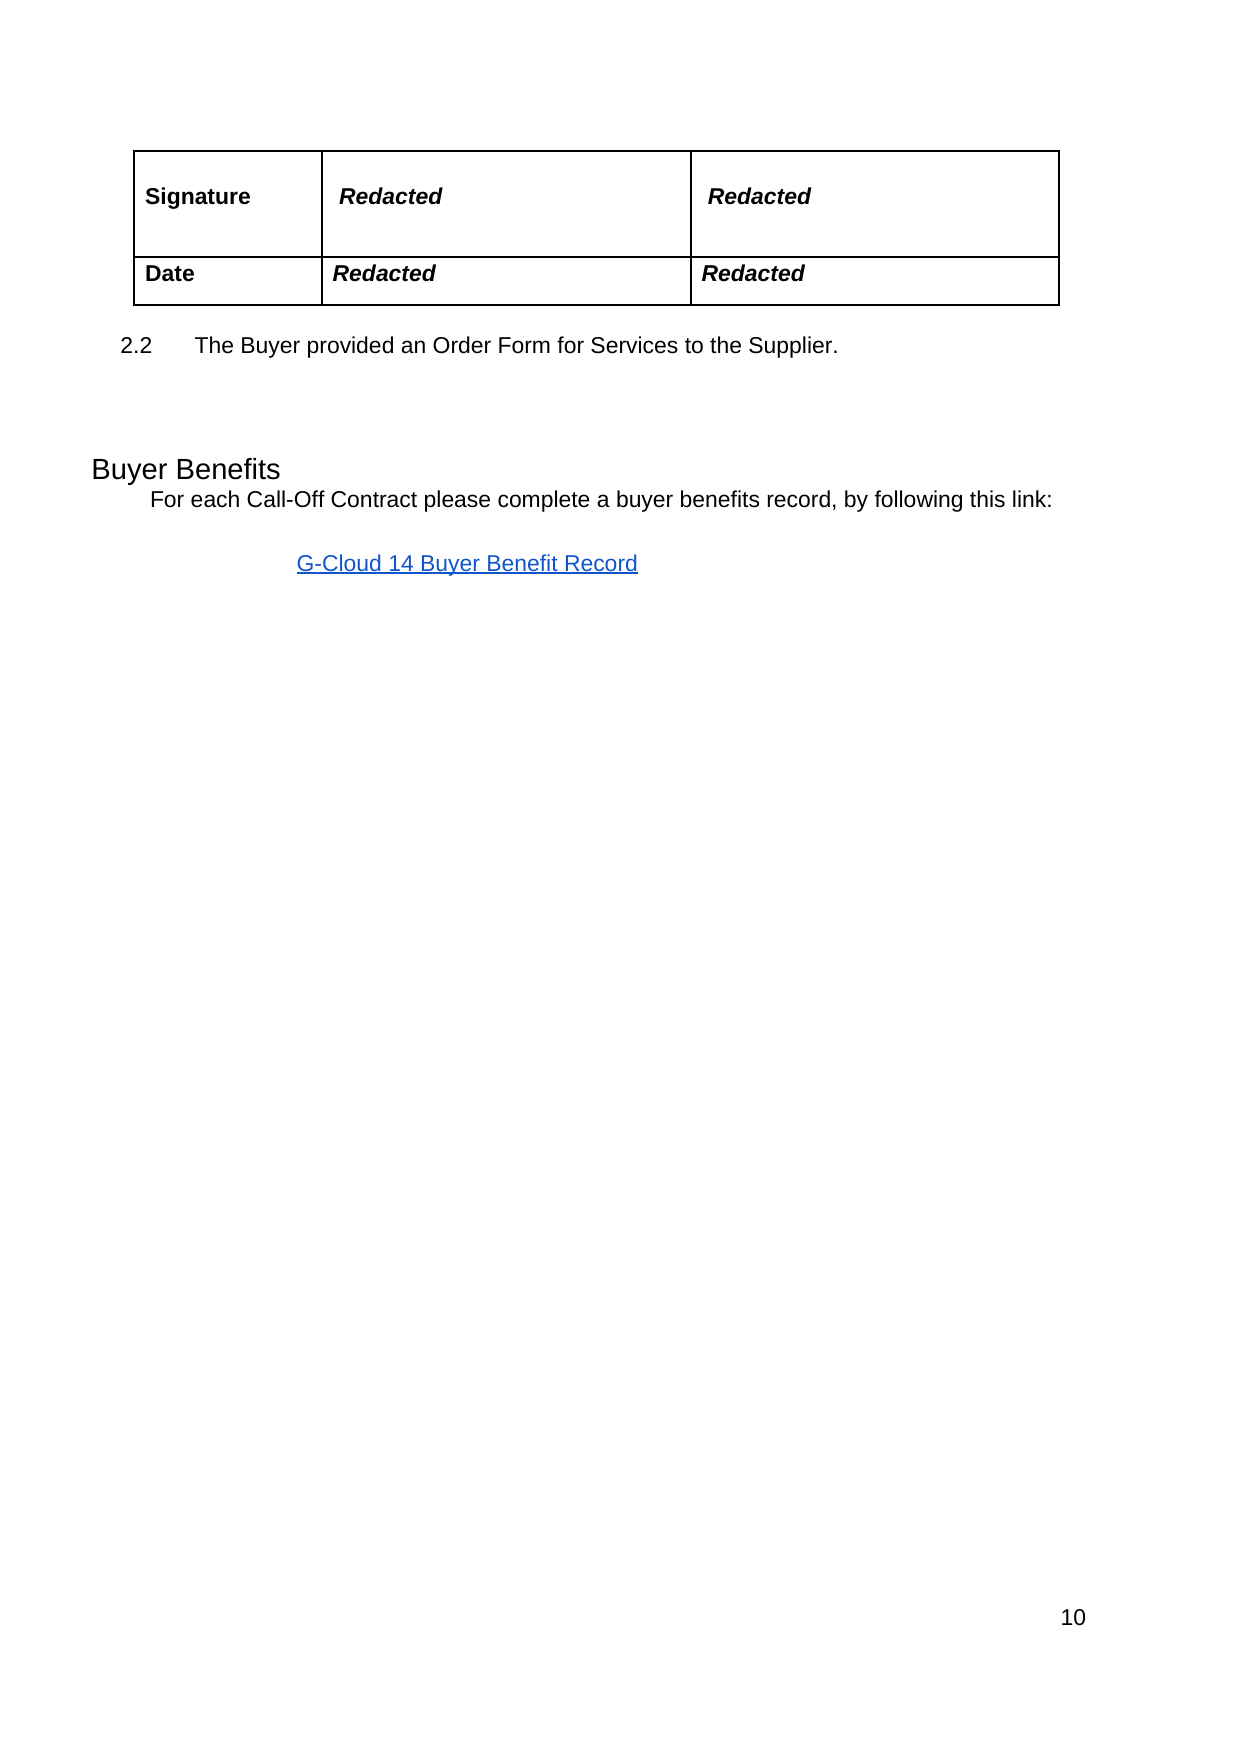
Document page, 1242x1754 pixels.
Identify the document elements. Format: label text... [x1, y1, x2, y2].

subtitle G-Cloud 14 Buyer Benefit Record [150, 549, 1092, 576]
subtitle 2.2 The Buyer provided an Order Form for Services to the Supplier. [120, 332, 1092, 359]
subtitle Buyer Benefits [91, 452, 1092, 486]
table_cell Signature [135, 152, 321, 256]
table_cell Redacted [323, 258, 690, 304]
table_cell Redacted [692, 258, 1058, 304]
table_cell Redacted [692, 152, 1058, 256]
table_cell Date [135, 258, 321, 304]
subtitle For each Call-Off Contract please complete a buyer benefits record, by following this link: [150, 486, 1090, 512]
table_cell Redacted [323, 152, 690, 256]
